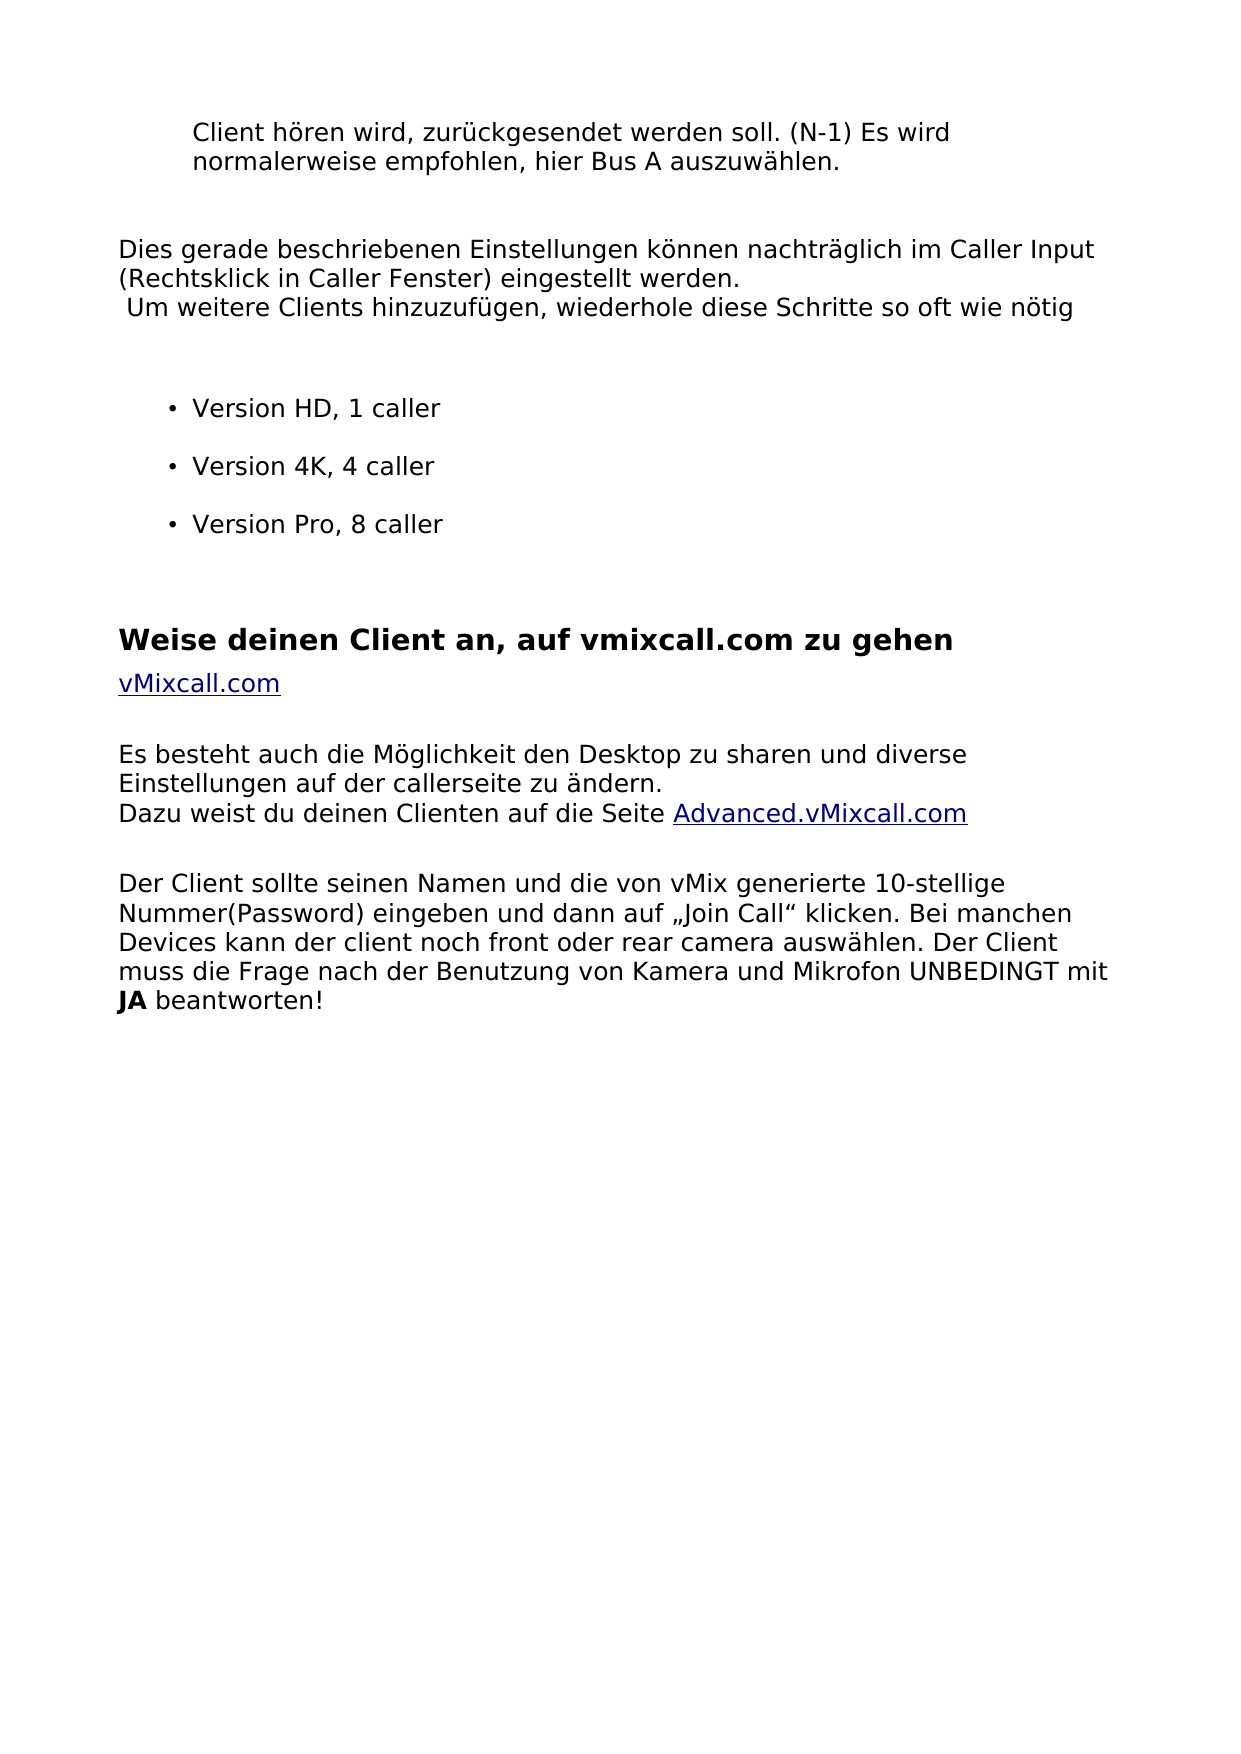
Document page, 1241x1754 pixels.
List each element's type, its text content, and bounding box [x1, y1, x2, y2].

list Client hören wird, zurückgesendet werden soll. (N-1) Es wird normalerweise empfohlen, hier Bus A auszuwählen. [177, 118, 1122, 206]
text Der Client sollte seinen Namen und die von vMix generierte 10-stellige Nummer(Password) eingeben und dann auf „Join Call“ klicken. Bei manchen Devices kann der client noch front oder rear camera auswählen. Der Client muss die Frage nach der Benutzung von Kamera und Mikrofon UNBEDINGT mit JA beantworten! [118, 870, 1122, 1045]
list Version HD, 1 caller [177, 394, 1122, 452]
list Version Pro, 8 caller [177, 510, 1122, 569]
subtitle Weise deinen Client an, auf vmixcall.com zu gehen [118, 623, 1122, 657]
text Es besteht auch die Möglichkeit den Desktop zu sharen und diverse Einstellungen auf der callerseite zu ändern. Dazu weist du deinen Clienten auf die Seite Advanced.vMixcall.com [118, 741, 1122, 857]
list Version 4K, 4 caller [177, 452, 1122, 510]
text Dies gerade beschriebenen Einstellungen können nachträglich im Caller Input (Rechtsklick in Caller Fenster) eingestellt werden. Um weitere Clients hinzuzufügen, wiederhole diese Schritte so oft wie nötig [118, 235, 1122, 352]
text vMixcall.com [118, 670, 1122, 728]
